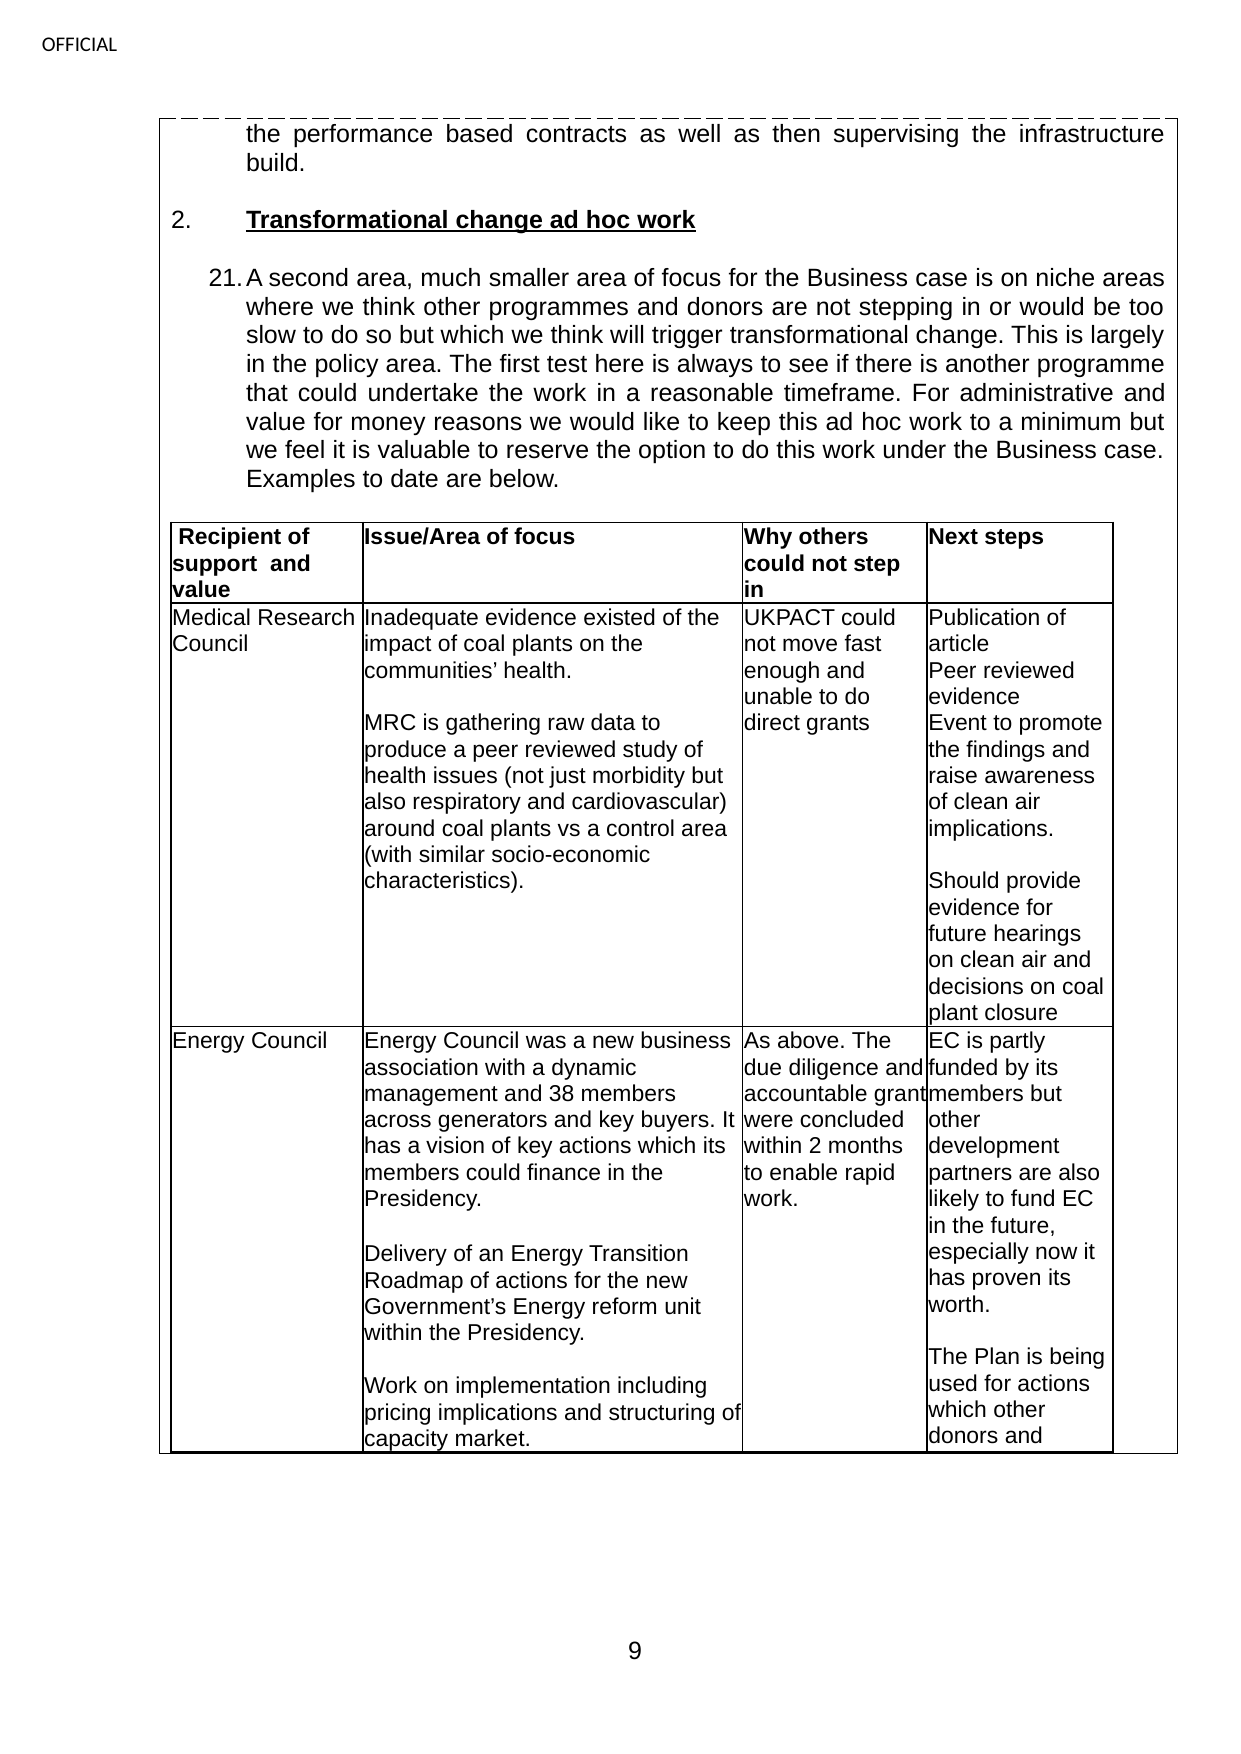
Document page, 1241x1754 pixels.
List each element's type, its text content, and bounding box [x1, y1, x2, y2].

table_cell EC is partly funded by its members but other development partners are also likely to fund EC in the future, especially now it has proven its worth. The Plan is being used for actions which other donors and [928, 1027, 1112, 1451]
table_cell As above. The due diligence and accountable grant were concluded within 2 months to enable rapid work. [743, 1027, 926, 1451]
table_cell Energy Council was a new business association with a dynamic management and 38 members across generators and key buyers. It has a vision of key actions which its members could finance in the Presidency. Delivery of an Energy Transition Roadmap of actions for the new Government’s Energy reform unit within the Presidency. Work on implementation including pricing implications and structuring of capacity market. [364, 1027, 742, 1451]
table_header Why others could not step in [743, 523, 926, 602]
table_cell UKPACT could not move fast enough and unable to do direct grants [743, 604, 926, 1026]
table_cell Publication of article Peer reviewed evidence Event to promote the findings and raise awareness of clean air implications. Should provide evidence for future hearings on clean air and decisions on coal plant closure [928, 604, 1112, 1026]
table_header Next steps [928, 523, 1112, 602]
table_cell Project Pipeline development for the investment pledges The original Business Case was written and approved a few months after the COP 26 decision in November 2021 when the JETP was largely conceptual. The SA Government produced a JET Investment Plan (JET IP) setting out areas for focus in November 2022 and a JET implementation plan in November 2023. While these give indications of general sectors for investment e.g. energy grids, municipal infrastructure e.g. water or energy in Mpumalanga province (the coal area), electrified public transport and road to rail, the SA Government documents do not include a clear pipeline of projects where the loans and DFI funds (including the $1.5bn of the UK pledge) could be deployed. In common with many other countries, SA has a limited pipeline of investable projects and limited central but especially local capacity to deliver the projects. SA’s under-investment in infrastructure is holding back economic growth. The World Bank and growth economist Ricardo Hausmann have identified infrastructure and government capacity to deliver it as a key growth constraint The decision was therefore taken to use the UK JETP Business Case funding to develop investable projects for the UK (and to lesser degree IPG) funding, especially pipeline in the Just area where the SA Government had asked us to frontload funding to create the social acceptance for coal plant closures. No other development partners were really working on this area and the JET Project Management Unit encouraged our approach. In mid-2023 using the existing Business case funding the UK appointed consultants at the time identified a long list of investment projects in the coal province and then a Steering Committee of FCDO, AfDB and SA’s National Treasury selected two initial buckets of projects to focus on – energy and water (comprising both non-revenue water and bulk water supply), with the plan to develop more projects in the long-term, perhaps in other areas such as job-supporting infrastructure. Some individual projects from the list were also referred to BII. Some initial work on financial structures and procurement and cost benefit analyses has been done. This is of value but not enough to get the projects to approval stage. The selection of the project areas for the project preparation reflects SA Government priorities and our analysis of best likely impact. SA has serious problems with both technical and commercial losses (theft and non-payment) in the energy and water distribution networks. SA, but especially the coal mining province, is water-stressed but 50% of water is lost and in many municipalities over 40% of finance for water and energy is not billed and/or if billed is not collected (collectively referred to as “non-revenue water/energy”). Municipalities carry out the role of energy and water distributors and source their energy largely from Eskom (the public energy supplier). The municipalities owe Eskom and water boards over £15bn and the debt is increasing in scale year on year, presenting a threat to SA’s fiscal stability. Eskom then in turn struggles to invest and required a government central bail out in 2022. In turn, the SA sovereign must give guarantees to private suppliers of energy services or grid services to Eskom and its subsidiaries, exacerbating fiscal pressure. Municipalities struggle with receiving adequate revenue to maintain and make investments in their energy and water infrastructure and outages result. These outages further hamper business, discourage payment and a vicious circle of poor services and poor payment ensues. A combination of investment in infrastructure upgrades and repair, coupled with a private sector Contractor paid only based on their results (a Performance Based Contractor) to increase billing and collections, could break this circle. Evidence from the World Bank shows that Performance Based Contractors (PBCs) can increase water revenue collection by 68% versus technical assistance without PBCs. In the energy sector there are examples of success using turn around contractors and smart metering in states in Nigeria and Georgia and some evidence that private sector involvement can increase billing, collection and delivery performance, although the area is poorly studied The expenditure of the business case in this area is on the consultants who will do financial and legal structuring advice, cost benefit analysis, financial model and engineering baseline assessments and support to procurement of equipment and the performance based contracts as well as then supervising the infrastructure build. Transformational change ad hoc work A second area, much smaller area of focus for the Business case is on niche areas where we think other programmes and donors are not stepping in or would be too slow to do so but which we think will trigger transformational change. This is largely in the policy area. The first test here is always to see if there is another programme that could undertake the work in a reasonable timeframe. For administrative and value for money reasons we would like to keep this ad hoc work to a minimum but we feel it is valuable to reserve the option to do this work under the Business case. Examples to date are below. Blended finance for Just projects - CDEL A third area for the programme is to provide CDEL for development capital grants (not returnable to FCDO) for Just projects, such as grants to investment funds investing in equity or debt in JET-related SMEs. Blended finance is a now common way of addressing the challenges of risk and transaction costs, especially for developing country investments. Convergence, a specialist blended finance research firm, identified over 2110 blended finance arrangements in 2024 with $123bn of investment5. There is evidence (see paragraph 31) that supporting SMEs with additional finance will lead to growth and jobs. A key element of the JET is creating alternative jobs to fossil fuel industries, especially alternatives to coal jobs in Mpumalanga province where unemployment is over 42%. Most alternative industry employers are in the SME category. Work undertaken by the UK’s centrally managed programmes which operate in South Africa - Growth Gateway and the CASA identified that by focussing on some high growth potential SMEs (as opposed to absolute start-ups), 4000 to 10,000 long-term sustainable jobs could be created in Mpumalanga within the next 4 years. The Growth Gateway programme identified an investment pipeline of 200 SMEs in Mpumalanga and over 400 firms in total (if green growth firms outside of Mpumalanga were included). Technoserve interviewed over 50 farms and found a pipeline of 15 and 4-5 firms for viable near term investments Mpumalanga. CASA also interviewed 80 financial intermediaries to assess challenges and Growth Gateway about 20 financial firms. Growth Gateway found that over 65-75% of the demand for finance for SMEs in Mpumalanga was unmet. See their slides below. While consultants from both sets of programmes have sought to match investors with the SMEs, the ticket size and early-stage risk makes it hard to find either equity investors or debt providers necessary for the expansion of the firms. Other development partners (e.g. IDC, JETP) can provide small grants of up to £100,000 but then companies do not have the access to capital to grow beyond that – they are stuck in the so-called valley of death which is where philanthropic capital or blended finance can help. Image credit- forbes.com Growth Gateway has been working with South African investment firms to see if they can move into Mpumalanga to support these SMEs– including by using grant finance to subsidise the extra transaction costs e.g. of hosting a representative in Mpumalanga and by offering a first loss tranche (either within the fund structure or as a side car mechanism drawn down as necessary) for those transactions which are higher risk and so which wouldn’t otherwise occur. It has modelled the size of fund/s necessary to support the anticipated pipeline and then the first loss or transaction support capital necessary. For debt the ratio of first loss to core capital could be about 1:4 but this could reduce over time. Playing to UK strengths and avoiding overlap with other development partners and UK programmes The JET development partners (IPG and beyond) have mapped their development assistance including in a published grant register and coordinate through Technical Working Groups and thematic donor coordination groups e.g. energy, “Just”, green hydrogen, transport etc. Other partners are strong/have large budgets in areas such as green hydrogen, skills (where the developmental evidence is quite negative), they have material energy technical assistance programmes (US Power Africa and National Energy Research Labs, GIZ and the Danish Energy Agency) and the EU has a Euro25m grant for road to rail. The UK identified (i) creation of long-term sustainable jobs through longer term/larger investments SMEs in the main coal province, and (ii) developing investment pipeline for Just/energy as key areas, along with a few niche areas (see above). Some of the SME work is taking place through other programmes e.g. the SA’s economic growth team or central agricultural (CASA) or SME programming (Growth Gateway). Evidence Base The evidence base on what works/doesn’t with project pipeline preparation projects or municipal capacity building is very limited. There is some evidence that financing alone does not work but needs to be combined with technical assistance and of the importance of donor coordination on policy (something which is at the heart of the JETP donor coordination committees, including a specific one on energy distribution) and of the need for a long term programme. There has been limited success with PPP capacity building in developing countries– largely due to a turnover of staff in institutions. Given this and the budget, the spend and ambition on capacity building will be limited and confined to “learning by doing”, avoiding training and workshop sessions where evidence of long term impact is limited and the plan is to focus on institutions with stability and most likely to use the knowledge – especially National Treasury, rather than small municipalities. South Africa has tried PPP advisory work through Infrastructure SA (which was trained by Infrastructure UK) and GTAC but both bodies have provided more analysis and actual delivery of projects to financial close and build stage is limited. SA and the World Bank are therefore revisiting the architecture of SA institutions to centralise the scattered PPP work and hopefully focus more on delivery. The UK has funded InfraCo Africa to undertake some project preparation but this tends to focus on slightly more advanced phases of projects and does not deliver institutional capacity building. In terms of the evidence on the types of investment projects, climate mitigation and adaptation investments and changes to utility ownership and structuring are classed as high potential in FCDO’s Best Buys, reflecting again the very limited availability of evidence. Some repository of information on this is the World Bank’s PPIAF site which has good evidence on the success of Non Revenue water projects (see the Economic appraisal section below), especially when using Performance Based contracting in the water sector but less around similar approaches to turnaround of underperforming energy distribution sectors. There are clear, poorly documented lessons from other countries’ energy sectors, including work with Nigeria’s distribution companies (including via the UK’s (UK)NIAF programming across the years), USAID’s energy distribution “turnaround management” work in Georgia and recent success with deployment of smart meters in Nigeria, Mozambique and elsewhere resulting in increased revenue. One World Bank literature synthesis finds that of the several studies monitoring private sector involvement in energy four showed significant decreases in technical and commercial losses and others showed significant bill collection improvement (although it could be transitory) and improvement in quality of services e.g. one showed a significant reduction in outages. What is very clear from the evidence review is the need to work politically on power sector reforms and this has been a key focus of the FCDO JETP approach and the implementer’s work (see below) includes political economy analysis (PEA) of the municipalities before short-list/selection and there will need to be a regular PEA of the investment PPPs as they progress. Investment in businesses is classified as a Good buy in the FCDO Best Buys. There is some evidence that SMEs backed by venture capital funds or similar can succeed, especially if they are slightly larger and more robust. Start ups remain risky. Options and Economic Appraisal As explained above, if the Business Case is not expanded then our funding to date would deliver some studies and analysis. There’s a chance others may pick these up, but also a risk they don’t as SA’s track record in concluding infrastructure projects is weak. Core options More detailed economic appraisal This economic appraisal looks at two elements of the programme: (i) project preparation work (for projects to be financed by UK-backed AfDB loans) and (ii) grant finance to SMEs in Mpumalanga. The general approach is to assess costs (FCDO + others) and benefits (jobs and GHG emissions avoided), make projections for these costs and benefits out over a 20-year time horizon, and – using a social preference discount rate – calculate the Net Present Value (NPV) and Benefit-Cost Ratio (BCR) of these investments. Project preparation Paragraphs 18 to 20 set out the strong arguments for investing in non-revenue energy and water projects, given the huge amounts of waste currently seen. Paragraph 17 describes the work done by UK consultants (PWC) in analysing some initial investments in these areas which is continuing in more detail with the long term consultants. These projects would aim to address issues of municipal water/energy losses, which are substantial in Mpumalanga (as elsewhere). This is the kind of work (and in the first few years the emphasis work) which can be supported through the project preparation element in order to reach the point of investment. Whilst not yet fully defined, there would be a variety of interventions, including infrastructure repair, maintenance and upgrades, smart grid interventions (improving billing processes, etc.), smart metering, tariff adjustments, improving energy efficiency (e.g., installing solar powered pumps), and performance improvement contracts and some social interventions e.g. solar street lighting, new connections or energy acccess or waste water treatment upgrades PWC designed a cost-benefit analysis (CBA) approach which captures a wide range of benefits for the non-revenue water and energy projects. These include increased tariff recovery (from improving the billing system), reduced commercial losses (e.g., from smart metering systems), limited physical losses (from infrastructure improvements, behaviour change, and contract incentives), improved energy efficiency, and social benefits and externalities (e.g., public space lighting). PWC ran these CBAs based on dummy and genuine data based on similar projects from the Western Cape. Doing so produced positive NPVs (R310m and R280m for electricity and water respectively) and Benefit Cost Ratios (BCRs) above one (1.2 and 2.5 for electricity and water respectively). More generally, looking at similar projects elsewhere in the world is useful. A review of non-revenue water projects by the Netherlands Enterprise Agency examined non-revenue water (NRW) investments between 2012 and 2019. It found that the “calculated Return on Investment (RoI) [is] typically between 2 and 4 years” and that this “confirms the cost-effectiveness of the capital investment(s) in NRW-reduction”. In their analysis of performance-based contracts for reducing non-revenue water the World Bank’s Public-Private Infrastructure Advisory Facility (PPIAF) document BCRs for a range of non-revenue water projects. The BCRs in this analysis never fall below two and are shown to rise to very high levels (+30). The analysis shows variability in BCRs dependent on (i) the initial level of non-revenue water and (ii) the cost of water production. Even when non-revenue water is low/medium and water production is cheap, BCRs are greater than two. That is, there is consistent, widespread evidence from similar projects in multiple contexts that this is a sound economic investment. This evidence base, in combination with the initial PWC cost-benefit analyses outlined above, gives confidence that the non-revenue water and electricity projects into which FCDO project preparation (and UK-backed loans) will be channelled will deliver substantial positive economic returns. Mpumalanga SME investments The current plan is to channel FCDO grant money through an existing fund (operated by one of SA’s largest) which will invest in SMEs. The details and assumptions for this element of the economic appraisal are: Grant funding will be matched in a ratio of 1:4 by other investment funds (e.g., $5m of grant funds are matched by $20m investment funds, allowing for $25m of investment). The average size of individual SME investments by the fund would be $1.66m. Each investment would be repaid, and recycled into the fund for further reinvestment, after five years (on average). Discount rate used is 10%. A twenty year lifetime is assumed. As is good practice in a CBA all costs are included. These are the both the FCDO grant element, and the leveraged investment funds. Similarly on the benefits side, all benefits are included. There is therefore no need for a calculation to assess attribution or contribution of FCDO funds in a larger pot of investment funding. The BCR is valid without this. Benefits are defined as direct jobs created and GHG emissions avoided. For each of these, analysis was conducted (by BCG) of six SMEs in Mpumalanga from the potential project pipeline for these investments. The averages were used as the basis for benefits for the whole set of SME investments under this programme element. The size of the investments sought differed among SMEs, investments were scaled to the average likely size of an investment from the fund ($1.66m), the implicit assumption here being that benefits are scalable (up and down) in a linear way. The direct jobs created by the investments comes from the BCG analysis and is an average from the six SMEs studied. Jobs are created in the ten years following the investment and assumed to be permanent thereafter. However, jobs are not entirely additional (i.e., the labour employed is not currently earning zero return). The assumption is that it increases earnings equivalent to moving from a job in the retail trade sector (64% of national average earnings) to a job in the manufacturing sector (87% of national average earnings). The other benefit is GHG emission reductions. Again, this comes from the BCG analysis and is the average of the six SME studied. An additional (conservative) assumption is that not all the SME investments will be able to deliver substantial GHG emission reductions: we assume that half of SME investments are in firms that deliver GHG emission reduction benefits. The GHG benefits are monetised using the market carbon values to be used for modelling purposes, from the Department of Energy Security and Net Zero. There will likely be other benefits. Households and businesses will benefit from additional choice and improved services. They may benefit from lower prices. There will likely be wider impacts through indirect job creation. These benefits are hard to quantify, and harder to attach a monetary value to. They have not been included in the numeric analysis but will almost certainly bring added value from these investments. Running this analysis, using say £9.6m of FCDO grants (and associated matching funds), and only considering benefits from job creation and GHG emission reduction gives the following results. All options give a positive NPV and a BCR above one. The main result, which includes benefits from direct job creation and GHG emission reduction has a NPV of £149m and a BCR of 5. This suggests that investing in SMEs in this way is a positive economic investment. Commercial and Management Case Given the planned focus a tender under the Global Delivery Frameworks was run for a long-term implementation partner – a contractor who could take projects from concept to full build and operation and which had experience in municipal and central government project design and implementation, structuring PPPs and Multilateral development projects as well as energy and water engineering. A 3 year contract (with scope to extend to 5 years) with the implementing consortium partner was signed in August 2024. Given the need for long duration involvement and continuity in developing infrastructure projects, this length of time was seen as vital. The contract includes break clauses (before the next spending review and in 2027) and uses adaptive programming –Task Orders with review points and break/scale up and scale down elements in them to manage the political risk of dealing with municipalities in particular. Projects with not-for-profits such as Loughborough, Medical Research Council and Energy Council can on the other hand be done through Accountable Grants, although we are keen to keep the number of these to a minimum to keep FCDO programme management costs down. The CDEL commitments would be delivered through an investment agreement between FCDO and the investment fund which would set out the investment policy e.g. areas of clean tech funding and/or Mpumalanga, where financing is allowed for additionality, rules around money laundering, UK sanctions, impact reporting and governance arrangements. There are precedents to follow from other programmes e.g. UKNIAF InfraCredit Nigeria CDEL. An alternative would be to use an intermediary such as USAID (who is also considering investing) or FSDA but this will reduce FCDO control and add another layer of potential admin/cost. The PROF guide on DevCap would be followed. In particular – care would be taken to ensure funds would not be returnable to FCDO (implying an asset for FCDO to value for its balance sheet or potential negative ODA) while also avoiding over subsidy or wastage. Involvement of the PSD adviser to verify need and reduce market distortion will be key and there will be strict criteria around the usage. If the investment house can keep reusing the funds it has an incentive not to waste them. Review point March 2027 is proposed as a potential major review point for the programme. This would align with the Annual Review and the results for the first 4 years of the programme and the proposed initial period of the JETP. Based on a review the:- (i) the main implementer contract could be terminated in August 2027; (ii) if the SA broader climate and JETP situation is appropriate there could be a scale up beyond the proposed current period (ii) arrangements could be continued as currently envisaged. Long term sustainability The SME investment is sustainable in the sense that once SME investments are made, we do not need to keep engaged and do not create a dependency. It should have some demonstration effect and creation of evidence around the viability of early stage climate investing and investing in Mpumalanga. We know early stage companies fail and are risky and the evidence may be that there is always going to be some need for first loss funds in the early stage area (in line with the approach to the UK’s start ups which have been supported by HMG funds decades) In an ideal world the project preparation intervention would be time limited and capacity would be built in the SA Government such that future grant is not needed, however, we need to be realistic on this based on both the volume of funding and evidence elsewhere. The budget and the timing is tight to deliver all the financial, legal and engineering work required to get several $100m of AfDB loans to signature and build stage. There are a lot of hoops to jump through and a lot of SA entities to engage with – National Treasury, Development Bank of South Africa, Local Government Ministry, Ministry of Electricity and Energy, Department of Water and Sanitation, Water Partnership Office, Municipal Infrastructure Support Agency, Government Technical Advisory Centre, JET PMU, JET Municipal Council, Infrastructure SA, Water Boards, Water Catchment Authority and Municipalities (including their councils). We have deliberately not modelled workshops and training into the consultancy - this would have needed at least £500k more budget a year and risked slowing down the project and the evidence is that where as in South Africa the responsibility for PPPs is scattered among so many agencies, capacity building is ineffective due to heavy staff turnover. The hope is that some entities, especially National Treasury, but even some municipalities, will use processes and template contracts and tender packs, gantt charts and cost benefit models from the project and there will be some capacity built. In practice even in the UK, councils and central government do rely on transaction advisers for PPPs – the key is to build some basic understanding of the concepts and how to manage planning, tenders and contracts. Value for Money and Monitoring and Evaluation Economy - The central framework provides good economy on input costs for the consultants but the key will be close management to ensure they are set stretching timelines in task orders. Efficiency – Key will be ascertaining how many projects are delivered to scoping stage and then full financial close and build versus the funding provided. As flagged above, there are clear economies of scale here – if funding is reduced then the project becomes quite inefficient. Effectiveness – We should develop some metrics around £ of grant per job created or GHG emission reduced once the SME investments are made. Growth Gateway estimated costs at about £500k investment per job for green economy firms, 150k for transition firms and £300k for pivot firms. Assessing the effectiveness of the project preparation in terms of increased revenue in the municipalities will only be possible probably after the programme – the aim is to build this evaluation element into the AfDB loan funding – so as to build up an evidence case around these types of utility projects for wider use by AfDB across Africa and by SA. Gender and disability and terrorism financing Given the funding will flow through the commercial implementing partners selected through an FCDO framework, the terrorism financing and corruption risks would be from accountable grants. The careful selection of limited partners and due diligence should minimise that risk. Our work on the health implications of coal plants will highlight the impact on women and girls specifically. Otherwise most gender impacts will be indirect as women and girls are unlikely to be employed in construction jobs for water and energy infrastructure. Women and girls are those most likely to suffer from the delivery of poor basic services (as they need water and energy for their chores) and a decline in jobs in coal areas has been linked to gender based violence. The impact criterion in the investment agreements for the CDEL will emphasise the importance of those benefitting women through their employment or SMEs producing products which benefit women. [160, 118, 1177, 1453]
table_cell Medical Research Council [172, 604, 362, 1026]
table_header Issue/Area of focus [364, 523, 742, 602]
table_cell Energy Council [172, 1027, 362, 1451]
table_cell Inadequate evidence existed of the impact of coal plants on the communities’ health. MRC is gathering raw data to produce a peer reviewed study of health issues (not just morbidity but also respiratory and cardiovascular) around coal plants vs a control area (with similar socio-economic characteristics). [364, 604, 742, 1026]
table_header Recipient of support and value [172, 523, 362, 602]
